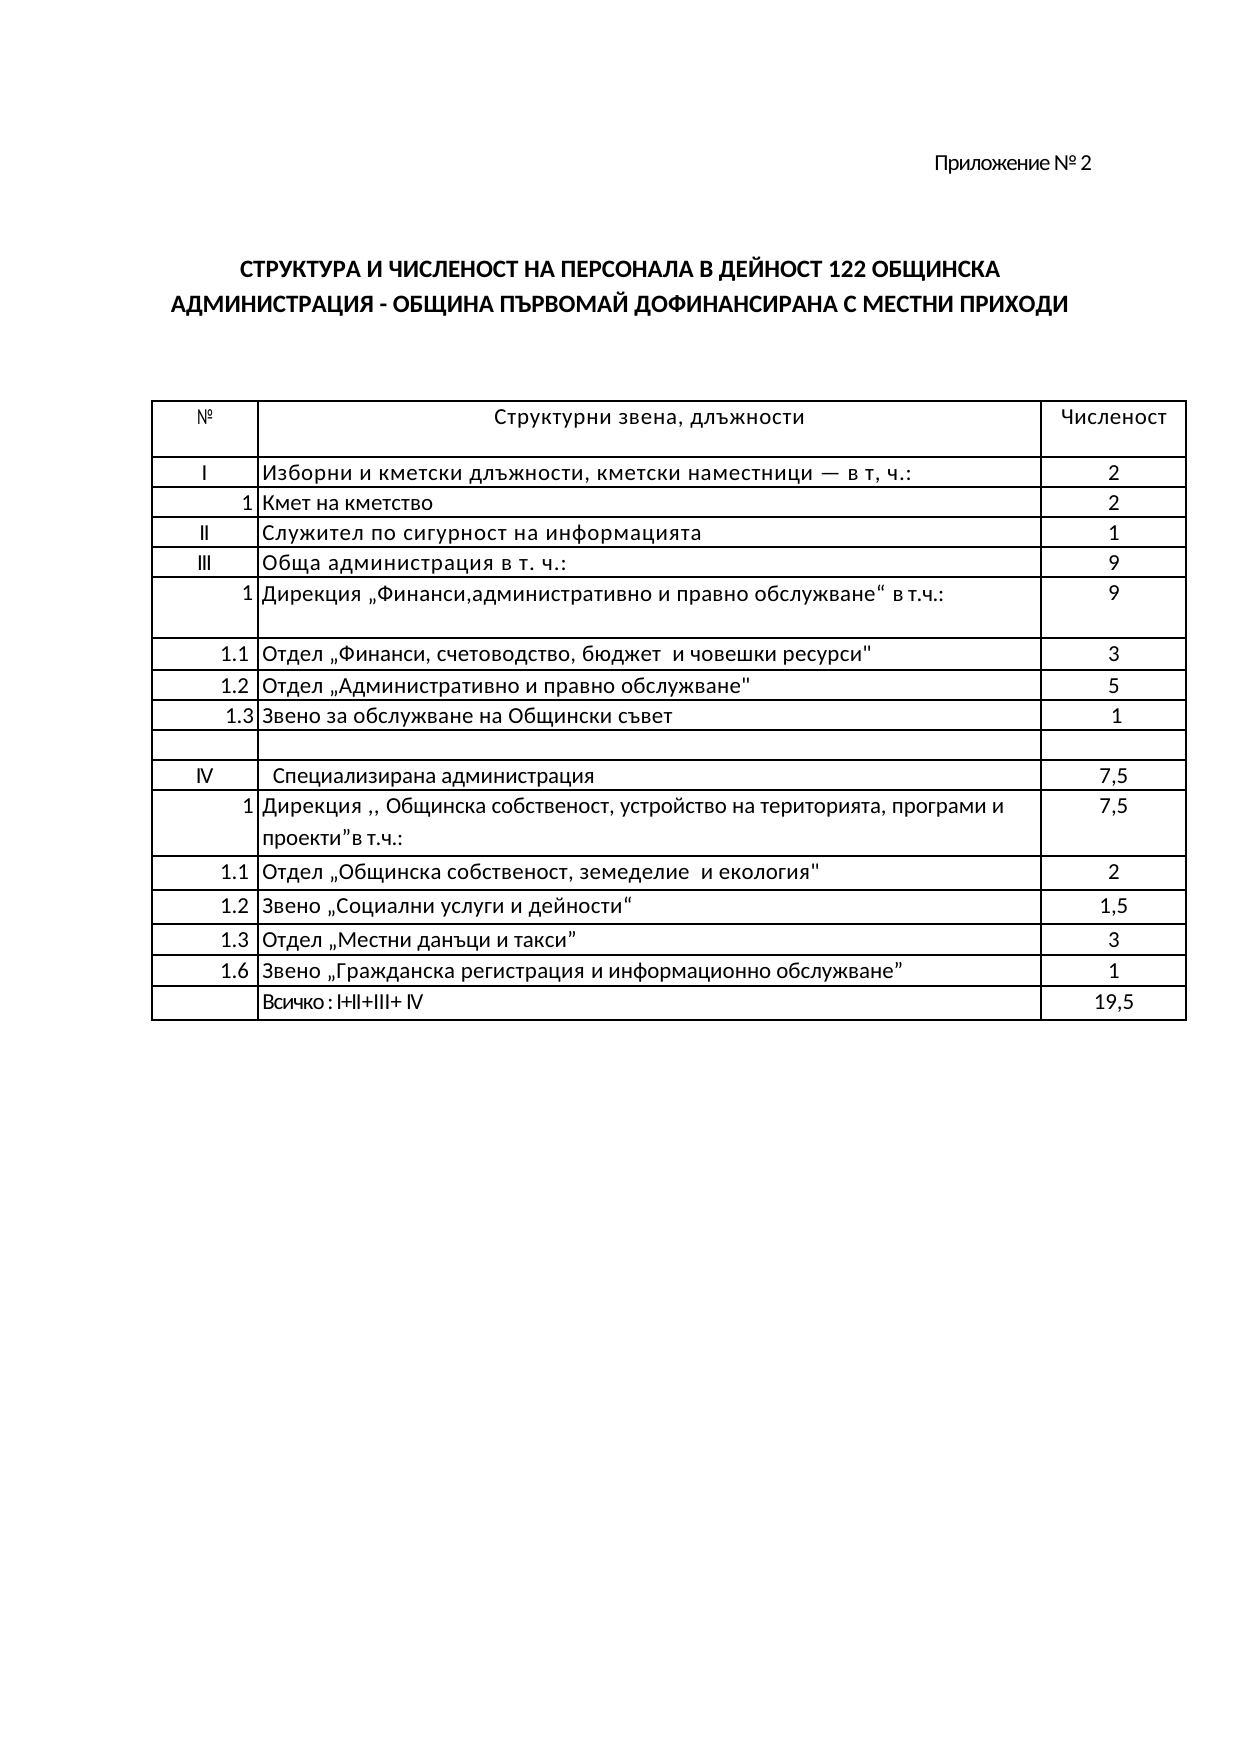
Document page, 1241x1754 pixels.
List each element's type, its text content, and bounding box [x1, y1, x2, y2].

table_cell Отдел „Местни данъци и такси” [259, 925, 1040, 954]
table_cell 1 [1042, 956, 1185, 985]
table_cell I [153, 458, 257, 486]
text Приложение № 2 [148, 148, 1093, 176]
table_cell [153, 731, 257, 759]
table_cell 7,5 [1042, 791, 1185, 855]
table_cell 9 [1042, 548, 1185, 576]
table_cell Звено за обслужване на Общински съвет [259, 701, 1040, 729]
table_cell Дирекция ,, Общинска собственост, устройство на територията, програми и проекти”в т.ч.: [259, 791, 1040, 855]
table_cell Кмет на кметство [259, 488, 1040, 516]
table_cell 2 [1042, 857, 1185, 889]
table_cell 5 [1042, 671, 1185, 699]
table_cell Служител по сигурност на информацията [259, 518, 1040, 546]
table_cell Отдел „Финанси, счетоводство, бюджет и човешки ресурси" [259, 639, 1040, 669]
table_header Структурни звена, длъжности [259, 402, 1040, 456]
table_cell 1.2 [153, 891, 257, 923]
text СТРУКТУРА И ЧИСЛЕНОСТ НА ПЕРСОНАЛА В ДЕЙНОСТ 122 ОБЩИНСКА АДМИНИСТРАЦИЯ - ОБЩИНА ПЪРВОМАЙ ДОФИНАНСИРАНА С МЕСТНИ ПРИХОДИ [148, 254, 1093, 319]
table_cell 1.1 [153, 857, 257, 889]
table_cell Звено „Гражданска регистрация и информационно обслужване” [259, 956, 1040, 985]
table_cell Дирекция „Финанси,административно и правно обслужване“ в т.ч.: [259, 578, 1040, 637]
table_cell 2 [1042, 488, 1185, 516]
table_cell 3 [1042, 925, 1185, 954]
table_cell Звено „Социални услуги и дейности“ [259, 891, 1040, 923]
table_cell Обща администрация в т. ч.: [259, 548, 1040, 576]
table_cell 1 [153, 791, 257, 855]
table_cell 9 [1042, 578, 1185, 637]
table_cell III [153, 548, 257, 576]
table_cell 1 [153, 578, 257, 637]
table_cell 1.1 [153, 639, 257, 669]
table_cell 3 [1042, 639, 1185, 669]
table_cell 1.3 [153, 701, 257, 729]
table_cell 1 [153, 488, 257, 516]
table_cell 1.6 [153, 956, 257, 985]
table_header Численост [1042, 402, 1185, 456]
table_cell Изборни и кметски длъжности, кметски наместници — в т, ч.: [259, 458, 1040, 486]
table_cell 19,5 [1042, 987, 1185, 1019]
table_cell IV [153, 761, 257, 789]
table_cell [1042, 731, 1185, 759]
table_cell 1.3 [153, 925, 257, 954]
table_cell Всичко : I+II+III+ IV [259, 987, 1040, 1019]
table_cell Специализирана администрация [259, 761, 1040, 789]
table_cell Отдел „Административно и правно обслужване" [259, 671, 1040, 699]
table_cell 1 [1042, 701, 1185, 729]
table_cell 7,5 [1042, 761, 1185, 789]
table_cell [153, 987, 257, 1019]
table_cell Отдел „Общинска собственост, земеделие и екология" [259, 857, 1040, 889]
table_cell II [153, 518, 257, 546]
table_cell 1 [1042, 518, 1185, 546]
table_header № [153, 402, 257, 456]
table_cell 2 [1042, 458, 1185, 486]
table_cell [259, 731, 1040, 759]
table_cell 1.2 [153, 671, 257, 699]
